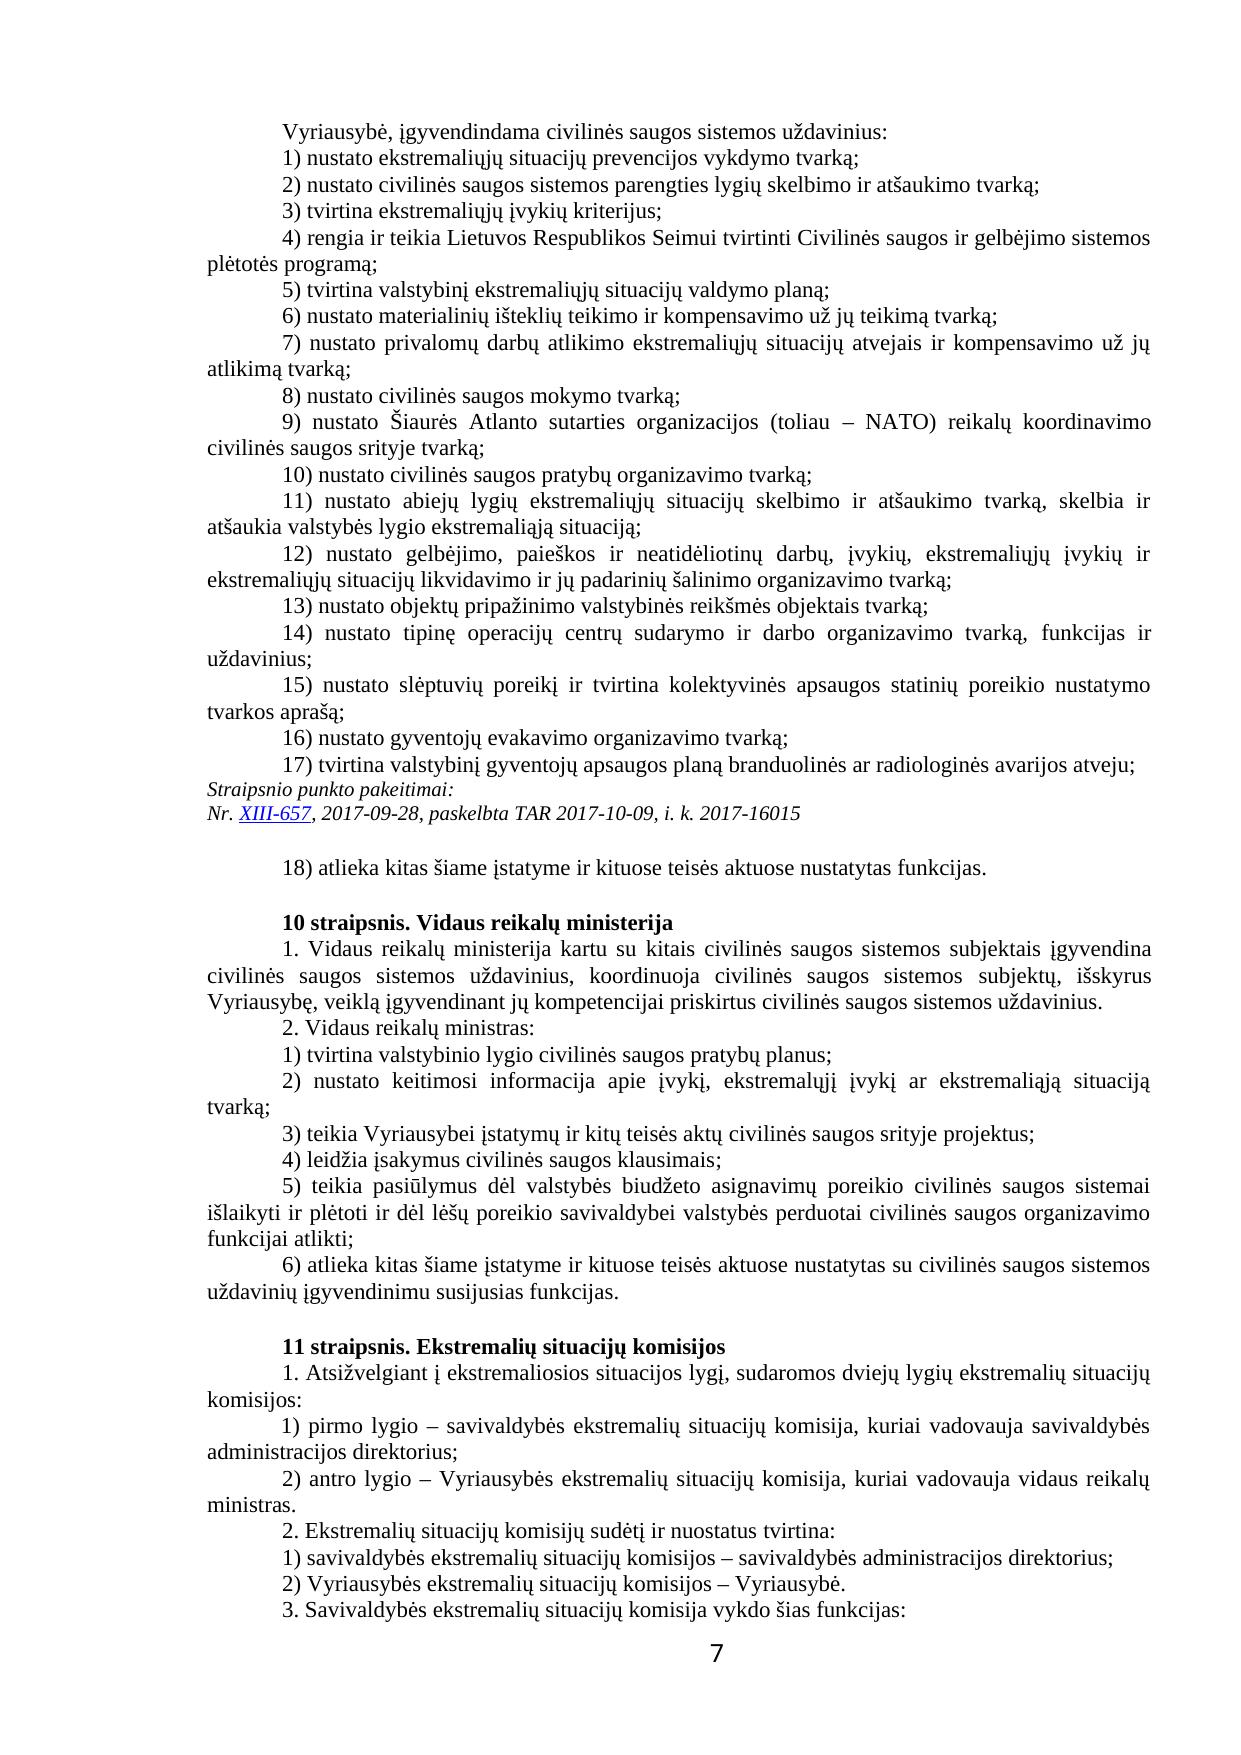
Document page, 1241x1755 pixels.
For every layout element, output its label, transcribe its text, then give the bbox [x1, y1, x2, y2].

text 2) nustato keitimosi informacija apie įvykį, ekstremalųjį įvykį ar ekstremaliąją situaciją tvarką; [207, 1067, 1152, 1120]
text 4) rengia ir teikia Lietuvos Respublikos Seimui tvirtinti Civilinės saugos ir gelbėjimo sistemos plėtotės programą; [207, 223, 1152, 276]
text 6) nustato materialinių išteklių teikimo ir kompensavimo už jų teikimą tvarką; [207, 303, 1152, 329]
text 11 straipsnis. Ekstremalių situacijų komisijos [207, 1333, 1152, 1359]
text 3. Savivaldybės ekstremalių situacijų komisija vykdo šias funkcijas: [207, 1597, 1152, 1623]
text 4) leidžia įsakymus civilinės saugos klausimais; [207, 1146, 1152, 1172]
text 2) Vyriausybės ekstremalių situacijų komisijos – Vyriausybė. [207, 1570, 1152, 1597]
text 1) tvirtina valstybinio lygio civilinės saugos pratybų planus; [207, 1041, 1152, 1067]
text 13) nustato objektų pripažinimo valstybinės reikšmės objektais tvarką; [207, 592, 1152, 619]
text 18) atlieka kitas šiame įstatyme ir kituose teisės aktuose nustatytas funkcijas. [207, 854, 1152, 880]
text 3) teikia Vyriausybei įstatymų ir kitų teisės aktų civilinės saugos srityje projektus; [207, 1120, 1152, 1146]
text 2) antro lygio – Vyriausybės ekstremalių situacijų komisija, kuriai vadovauja vidaus reikalų ministras. [207, 1465, 1152, 1517]
text 15) nustato slėptuvių poreikį ir tvirtina kolektyvinės apsaugos statinių poreikio nustatymo tvarkos aprašą; [207, 672, 1152, 724]
text 8) nustato civilinės saugos mokymo tvarką; [207, 382, 1152, 408]
text 7) nustato privalomų darbų atlikimo ekstremaliųjų situacijų atvejais ir kompensavimo už jų atlikimą tvarką; [207, 329, 1152, 382]
text 1. Atsižvelgiant į ekstremaliosios situacijos lygį, sudaromos dviejų lygių ekstremalių situacijų komisijos: [207, 1359, 1152, 1412]
text 10) nustato civilinės saugos pratybų organizavimo tvarką; [207, 461, 1152, 487]
text 16) nustato gyventojų evakavimo organizavimo tvarką; [207, 724, 1152, 751]
text 2) nustato civilinės saugos sistemos parengties lygių skelbimo ir atšaukimo tvarką; [207, 171, 1152, 197]
text 14) nustato tipinę operacijų centrų sudarymo ir darbo organizavimo tvarką, funkcijas ir uždavinius; [207, 619, 1152, 672]
text 6) atlieka kitas šiame įstatyme ir kituose teisės aktuose nustatytas su civilinės saugos sistemos uždavinių įgyvendinimu susijusias funkcijas. [207, 1252, 1152, 1304]
text 1) nustato ekstremaliųjų situacijų prevencijos vykdymo tvarką; [207, 144, 1152, 171]
text 9) nustato Šiaurės Atlanto sutarties organizacijos (toliau – NATO) reikalų koordinavimo civilinės saugos srityje tvarką; [207, 408, 1152, 461]
text 2. Vidaus reikalų ministras: [207, 1014, 1152, 1041]
text 12) nustato gelbėjimo, paieškos ir neatidėliotinų darbų, įvykių, ekstremaliųjų įvykių ir ekstremaliųjų situacijų likvidavimo ir jų padarinių šalinimo organizavimo tvarką; [207, 540, 1152, 592]
text Nr. XIII-657, 2017-09-28, paskelbta TAR 2017-10-09, i. k. 2017-16015 [207, 801, 1152, 825]
text Straipsnio punkto pakeitimai: [207, 777, 1152, 801]
text 1. Vidaus reikalų ministerija kartu su kitais civilinės saugos sistemos subjektais įgyvendina civilinės saugos sistemos uždavinius, koordinuoja civilinės saugos sistemos subjektų, išskyrus Vyriausybę, veiklą įgyvendinant jų kompetencijai priskirtus civilinės saugos sistemos uždavinius. [207, 935, 1152, 1014]
text 17) tvirtina valstybinį gyventojų apsaugos planą branduolinės ar radiologinės avarijos atveju; [207, 751, 1152, 777]
text 10 straipsnis. Vidaus reikalų ministerija [207, 909, 1152, 935]
text 5) teikia pasiūlymus dėl valstybės biudžeto asignavimų poreikio civilinės saugos sistemai išlaikyti ir plėtoti ir dėl lėšų poreikio savivaldybei valstybės perduotai civilinės saugos organizavimo funkcijai atlikti; [207, 1172, 1152, 1252]
text 3) tvirtina ekstremaliųjų įvykių kriterijus; [207, 197, 1152, 223]
text 1) pirmo lygio – savivaldybės ekstremalių situacijų komisija, kuriai vadovauja savivaldybės administracijos direktorius; [207, 1412, 1152, 1465]
text 5) tvirtina valstybinį ekstremaliųjų situacijų valdymo planą; [207, 276, 1152, 303]
text 2. Ekstremalių situacijų komisijų sudėtį ir nuostatus tvirtina: [207, 1517, 1152, 1544]
text 11) nustato abiejų lygių ekstremaliųjų situacijų skelbimo ir atšaukimo tvarką, skelbia ir atšaukia valstybės lygio ekstremaliąją situaciją; [207, 487, 1152, 540]
text 1) savivaldybės ekstremalių situacijų komisijos – savivaldybės administracijos direktorius; [207, 1544, 1152, 1570]
text Vyriausybė, įgyvendindama civilinės saugos sistemos uždavinius: [207, 118, 1152, 144]
